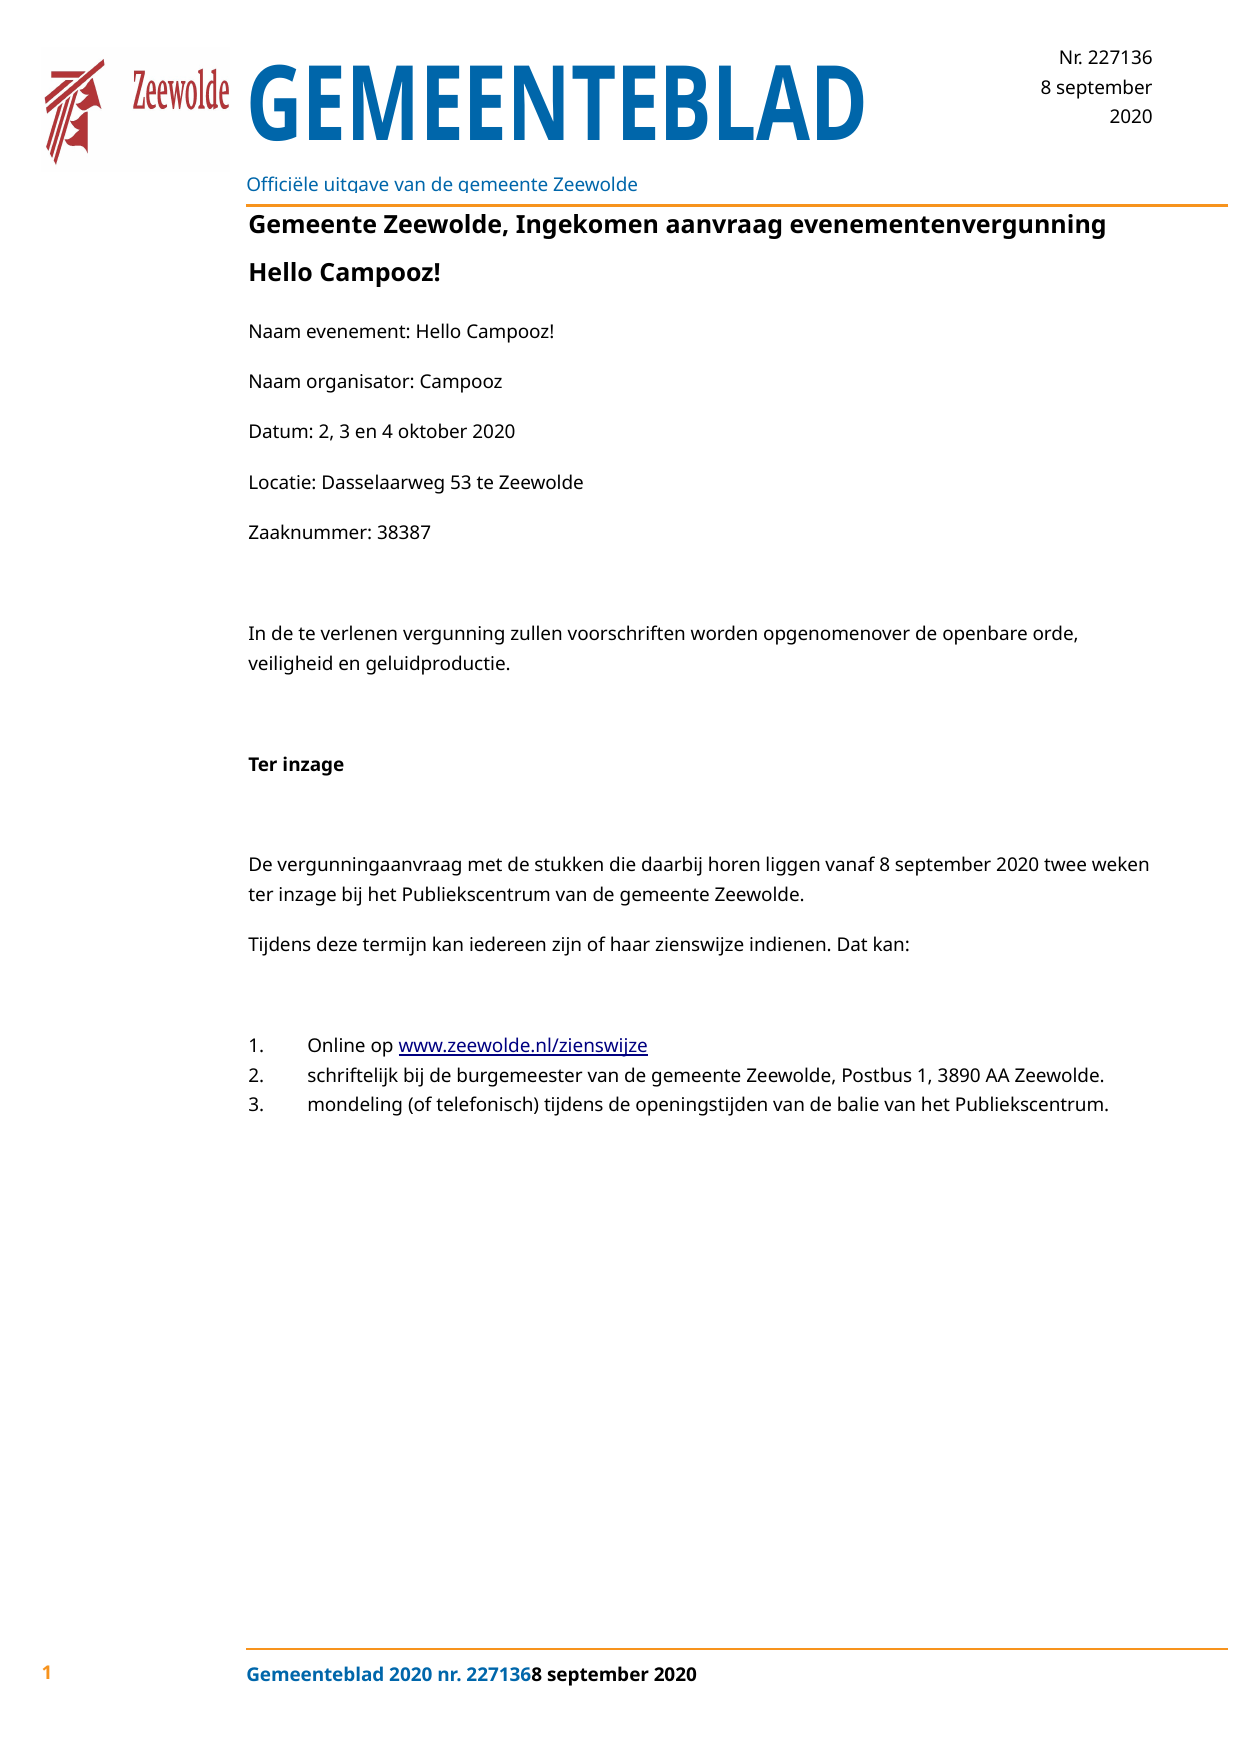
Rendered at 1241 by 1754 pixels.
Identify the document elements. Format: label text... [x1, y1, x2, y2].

picture [41, 47, 231, 172]
text Locatie: Dasselaarweg 53 te Zeewolde [248, 469, 1152, 495]
text In de te verlenen vergunning zullen voorschriften worden opgenomenover de openbare orde, veiligheid en geluidproductie. [248, 620, 1152, 676]
text Naam organisator: Campooz [248, 368, 1152, 394]
text Tijdens deze termijn kan iedereen zijn of haar zienswijze indienen. Dat kan: [248, 932, 1152, 957]
list schriftelijk bij de burgemeester van de gemeente Zeewolde, Postbus 1, 3890 AA Zeewolde. [248, 1062, 1152, 1088]
text Datum: 2, 3 en 4 oktober 2020 [248, 419, 1152, 444]
list Online op www.zeewolde.nl/zienswijze [248, 1032, 1152, 1058]
text Naam evenement: Hello Campooz! [248, 318, 1152, 344]
list mondeling (of telefonisch) tijdens de openingstijden van de balie van het Publiekscentrum. [248, 1092, 1152, 1117]
text Zaaknummer: 38387 [248, 519, 1152, 545]
text De vergunningaanvraag met de stukken die daarbij horen liggen vanaf 8 september 2020 twee weken ter inzage bij het Publiekscentrum van de gemeente Zeewolde. [248, 852, 1152, 907]
text Gemeente Zeewolde, Ingekomen aanvraag evenementenvergunning Hello Campooz! [248, 207, 1152, 288]
text Ter inzage [248, 751, 1152, 777]
